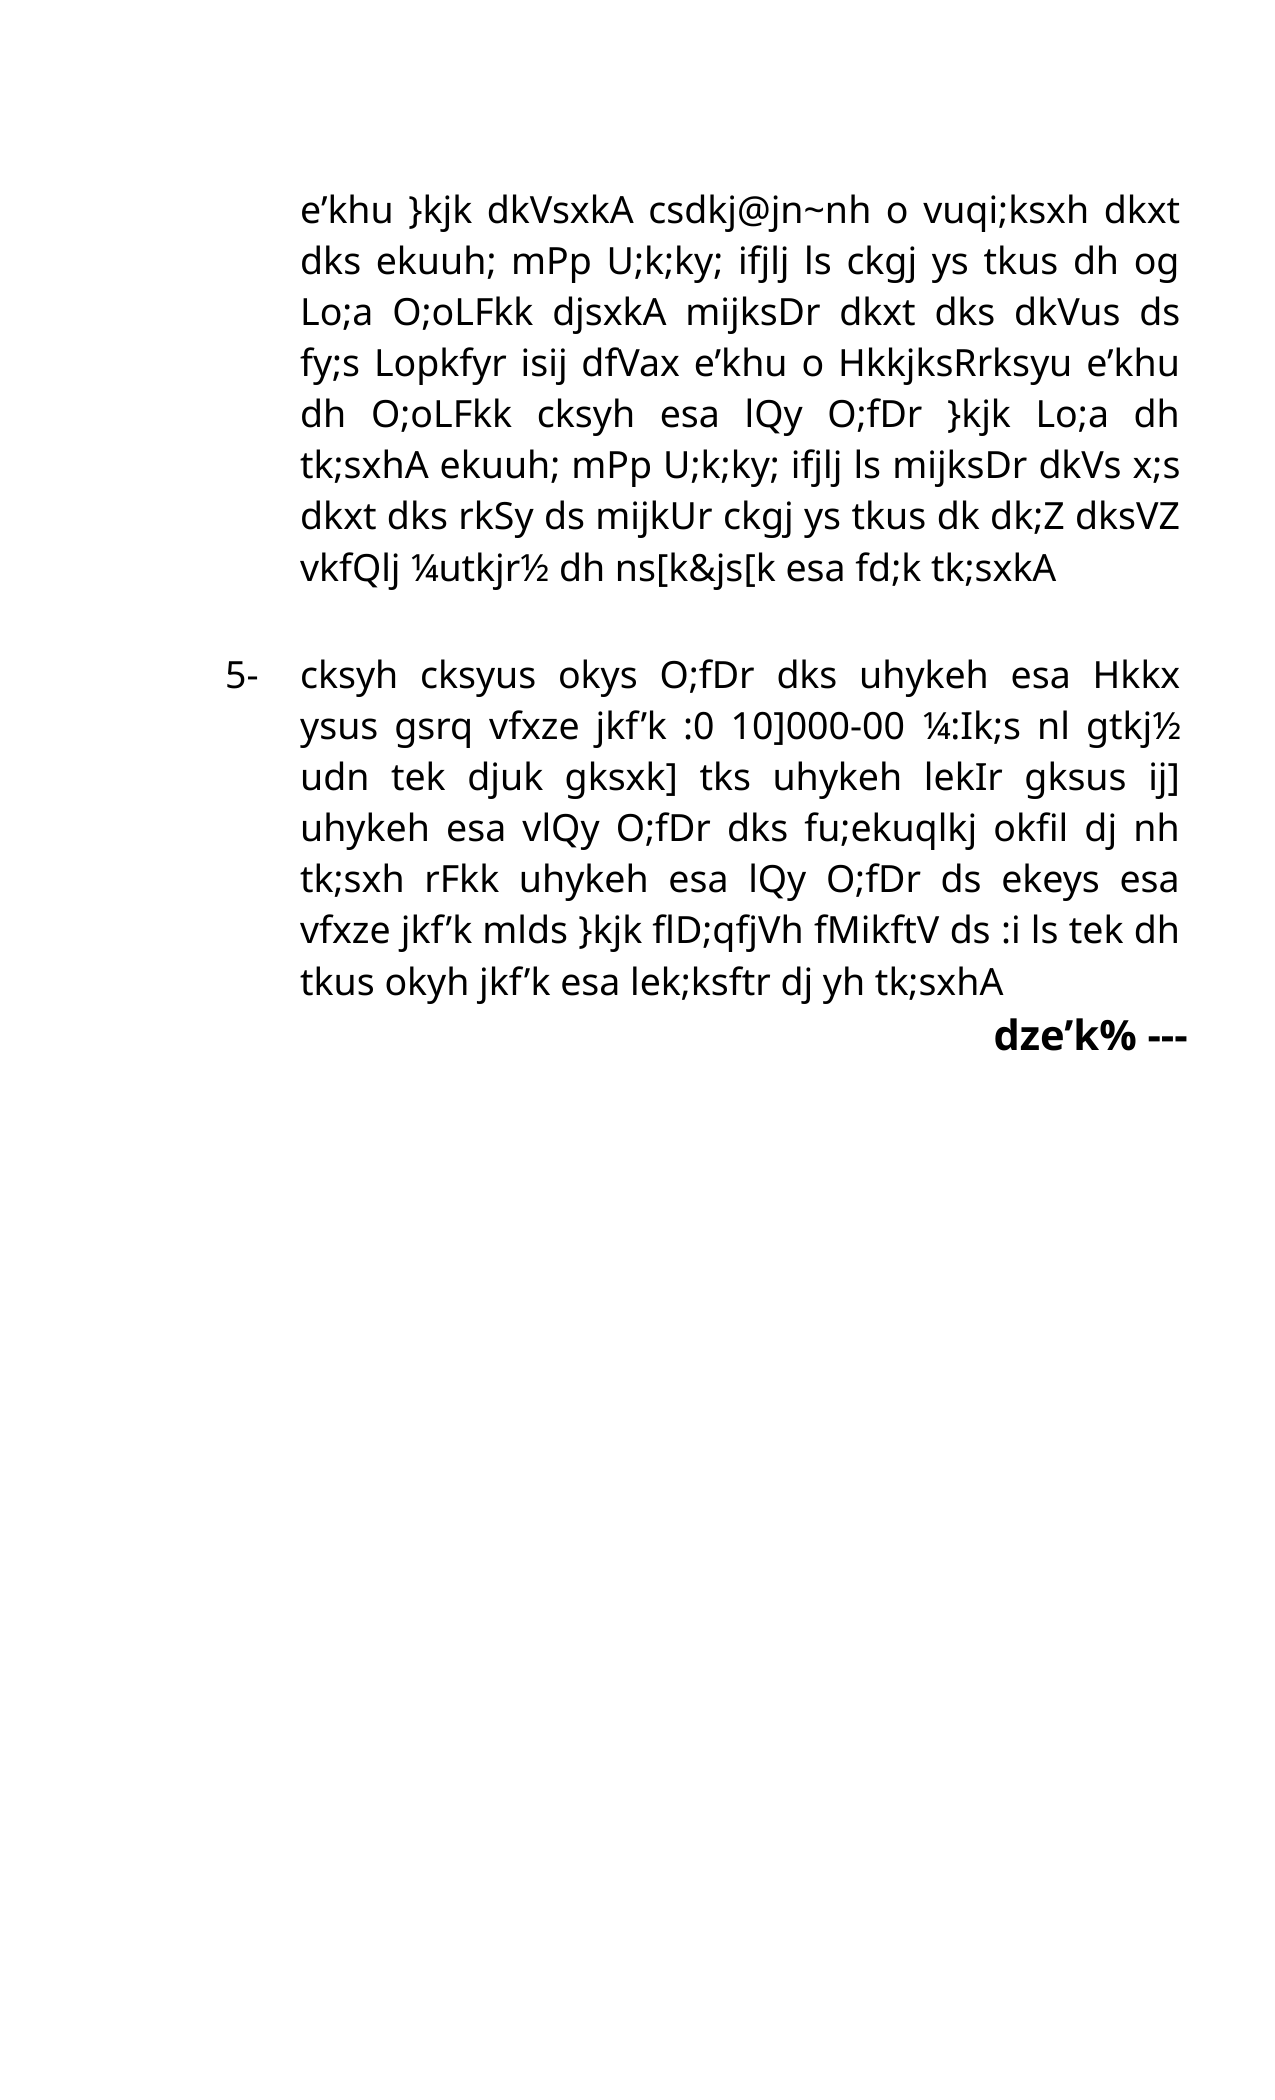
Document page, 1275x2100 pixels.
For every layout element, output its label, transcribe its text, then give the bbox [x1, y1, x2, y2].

text dze’k% --- [225, 1006, 1209, 1063]
text e’khu }kjk dkVsxkA csdkj@jn~nh o vuqi;ksxh dkxt dks ekuuh; mPp U;k;ky; ifjlj ls ckgj ys tkus dh og Lo;a O;oLFkk djsxkA mijksDr dkxt dks dkVus ds fy;s Lopkfyr isij dfVax e’khu o HkkjksRrksyu e’khu dh O;oLFkk cksyh esa lQy O;fDr }kjk Lo;a dh tk;sxhA ekuuh; mPp U;k;ky; ifjlj ls mijksDr dkVs x;s dkxt dks rkSy ds mijkUr ckgj ys tkus dk dk;Z dksVZ vkfQlj ¼utkjr½ dh ns[k&js[k esa fd;k tk;sxkA [225, 183, 1181, 592]
text 5- cksyh cksyus okys O;fDr dks uhykeh esa Hkkx ysus gsrq vfxze jkf’k :0 10]000-00 ¼:Ik;s nl gtkj½ udn tek djuk gksxk] tks uhykeh lekIr gksus ij] uhykeh esa vlQy O;fDr dks fu;ekuqlkj okfil dj nh tk;sxh rFkk uhykeh esa lQy O;fDr ds ekeys esa vfxze jkf’k mlds }kjk flD;qfjVh fMikftV ds :i ls tek dh tkus okyh jkf’k esa lek;ksftr dj yh tk;sxhA [225, 649, 1181, 1006]
